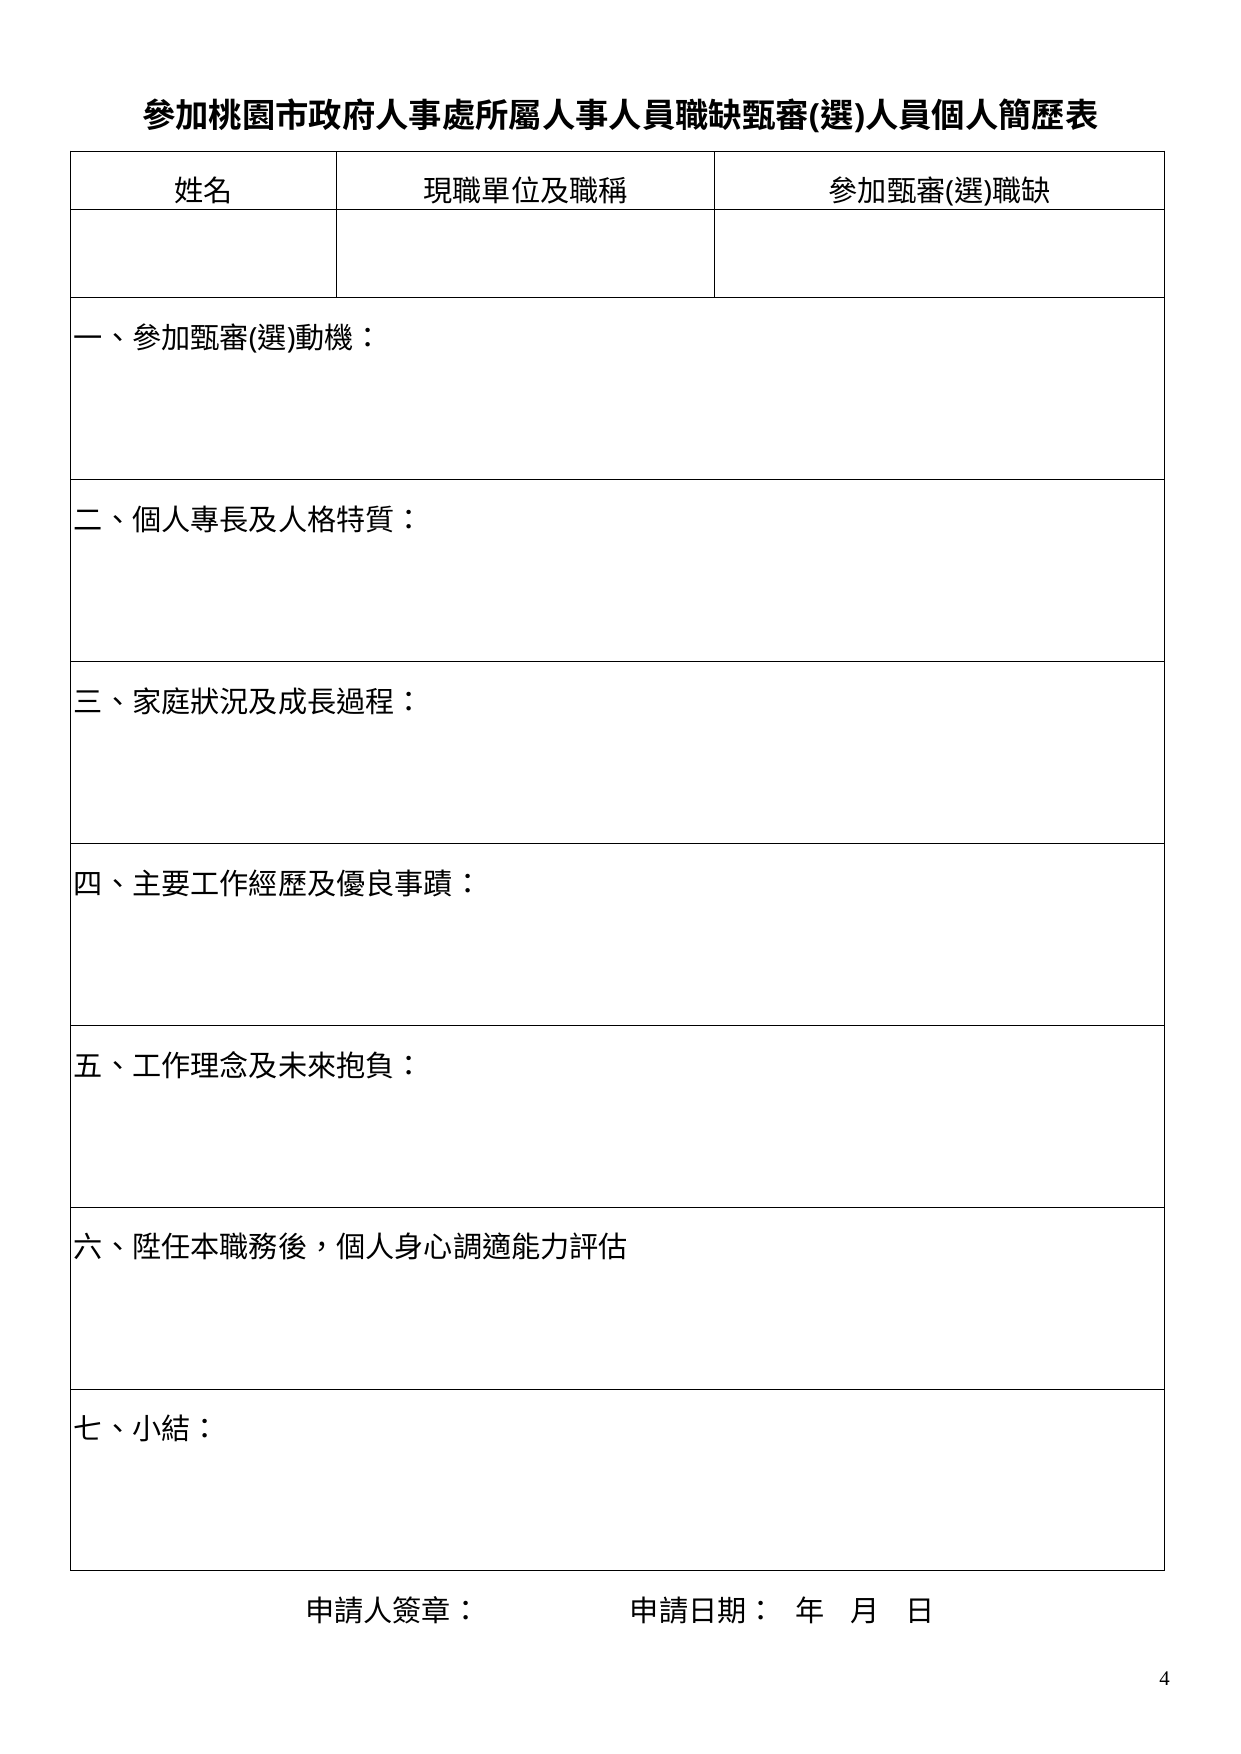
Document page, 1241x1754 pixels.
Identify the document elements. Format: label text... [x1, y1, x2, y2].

table_cell 三、家庭狀況及成長過程： [71, 662, 1164, 843]
table_cell 五、工作理念及未來抱負： [71, 1026, 1164, 1207]
table_header 現職單位及職稱 [337, 152, 714, 209]
table_cell 二、個人專長及人格特質： [71, 480, 1164, 661]
text 申請人簽章： 申請日期： 年 月 日 [71, 1571, 1169, 1646]
table_cell 四、主要工作經歷及優良事蹟： [71, 844, 1164, 1025]
table_cell [71, 210, 336, 297]
table_cell [715, 210, 1164, 297]
table_header 姓名 [71, 152, 336, 209]
table_cell [337, 210, 714, 297]
table_cell 一、參加甄審(選)動機： [71, 298, 1164, 479]
table_cell 六、陞任本職務後，個人身心調適能力評估 [71, 1208, 1164, 1388]
text 參加桃園市政府人事處所屬人事人員職缺甄審(選)人員個人簡歷表 [71, 76, 1169, 151]
table_cell 七、小結： [71, 1390, 1164, 1570]
table_header 參加甄審(選)職缺 [715, 152, 1164, 209]
